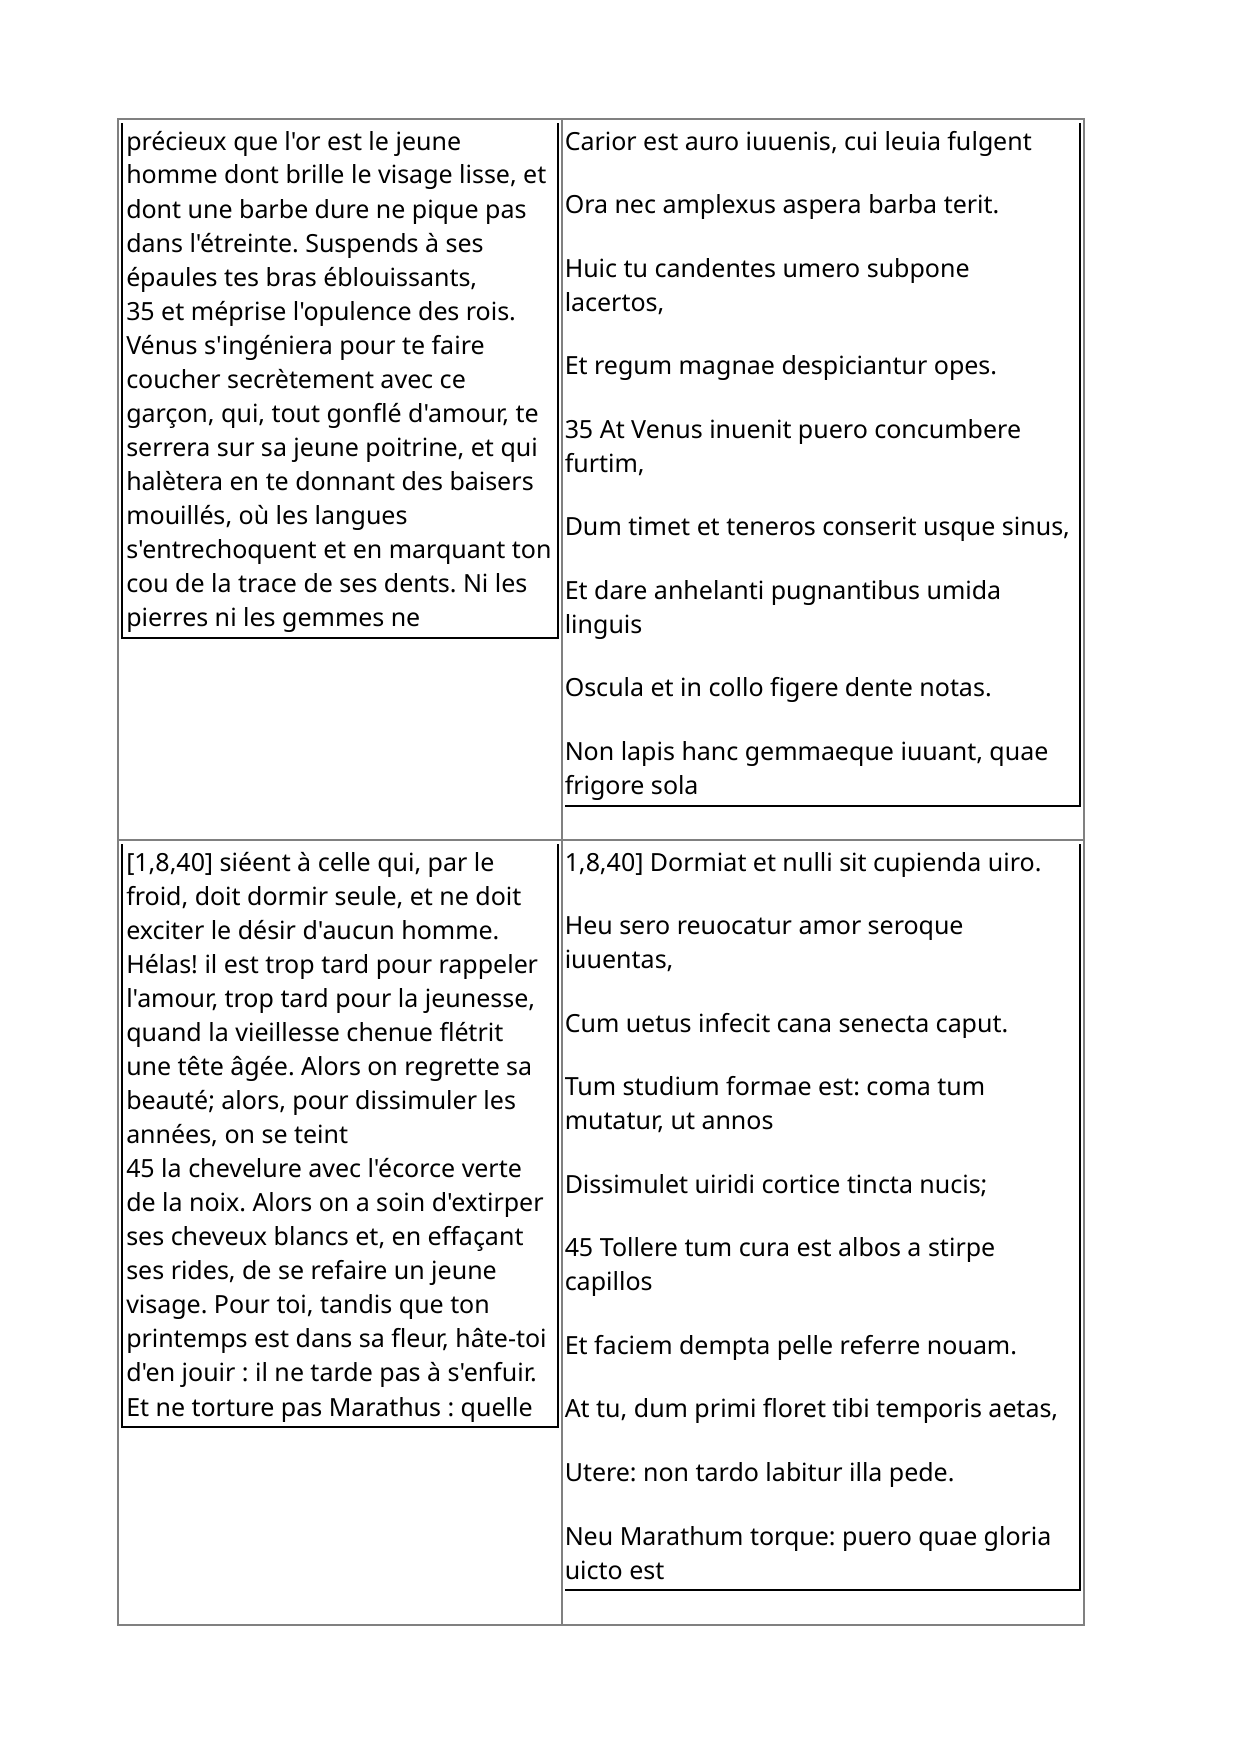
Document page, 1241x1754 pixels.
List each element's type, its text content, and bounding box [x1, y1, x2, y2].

table_cell 1,8,40] Dormiat et nulli sit cupienda uiro. Heu sero reuocatur amor seroque iuuentas, Cum uetus infecit cana senecta caput. Tum studium formae est: coma tum mutatur, ut annos Dissimulet uiridi cortice tincta nucis; 45 Tollere tum cura est albos a stirpe capillos Et faciem dempta pelle referre nouam. At tu, dum primi floret tibi temporis aetas, Utere: non tardo labitur illa pede. Neu Marathum torque: puero quae gloria uicto est [563, 841, 1083, 1624]
table_cell Carior est auro iuuenis, cui leuia fulgent Ora nec amplexus aspera barba terit. Huic tu candentes umero subpone lacertos, Et regum magnae despiciantur opes. 35 At Venus inuenit puero concumbere furtim, Dum timet et teneros conserit usque sinus, Et dare anhelanti pugnantibus umida linguis Oscula et in collo figere dente notas. Non lapis hanc gemmaeque iuuant, quae frigore sola [563, 120, 1083, 839]
table_cell précieux que l'or est le jeune homme dont brille le visage lisse, et dont une barbe dure ne pique pas dans l'étreinte. Suspends à ses épaules tes bras éblouissants, 35 et méprise l'opulence des rois. Vénus s'ingéniera pour te faire coucher secrètement avec ce garçon, qui, tout gonflé d'amour, te serrera sur sa jeune poitrine, et qui halètera en te donnant des baisers mouillés, où les langues s'entrechoquent et en marquant ton cou de la trace de ses dents. Ni les pierres ni les gemmes ne [119, 120, 561, 839]
table_cell [1,8,40] siéent à celle qui, par le froid, doit dormir seule, et ne doit exciter le désir d'aucun homme. Hélas! il est trop tard pour rappeler l'amour, trop tard pour la jeunesse, quand la vieillesse chenue flétrit une tête âgée. Alors on regrette sa beauté; alors, pour dissimuler les années, on se teint 45 la chevelure avec l'écorce verte de la noix. Alors on a soin d'extirper ses cheveux blancs et, en effaçant ses rides, de se refaire un jeune visage. Pour toi, tandis que ton printemps est dans sa fleur, hâte-toi d'en jouir : il ne tarde pas à s'enfuir. Et ne torture pas Marathus : quelle [119, 841, 561, 1624]
